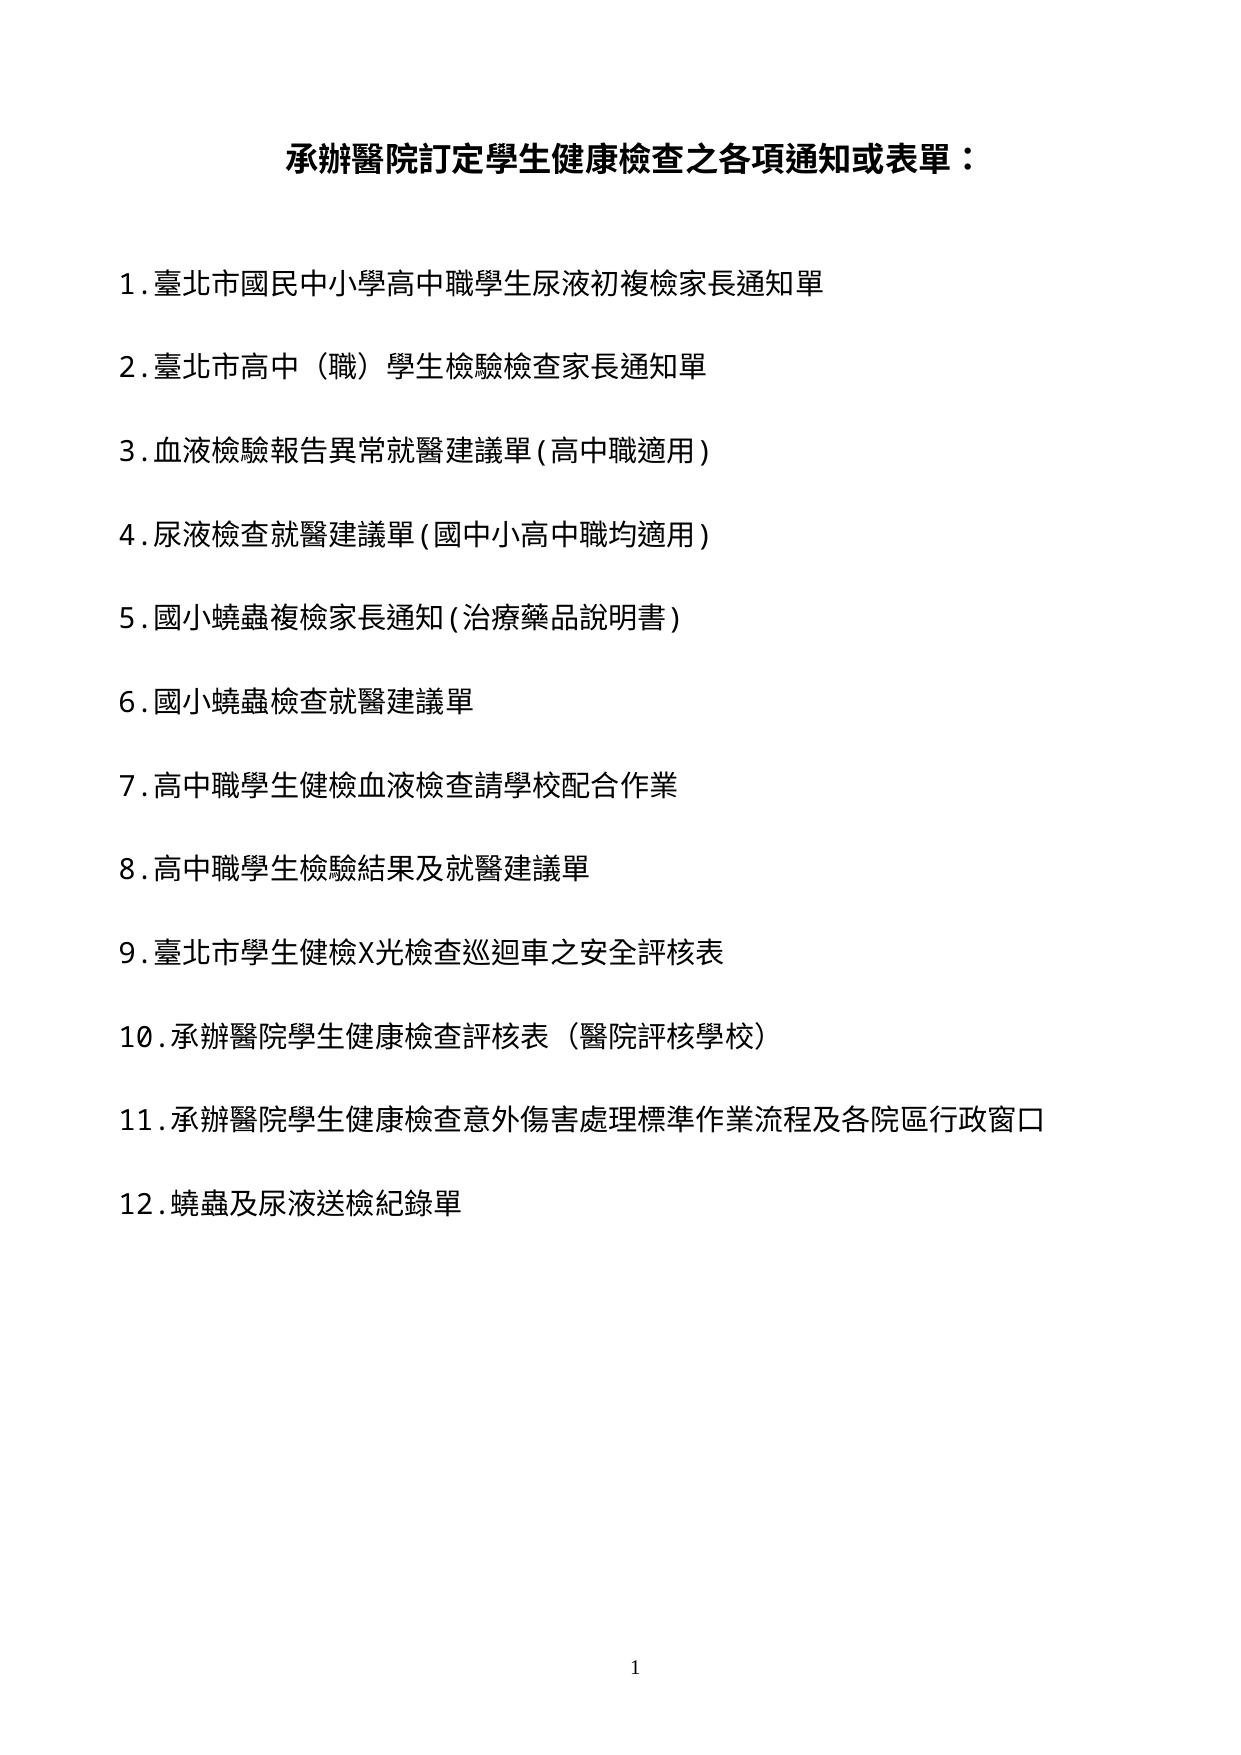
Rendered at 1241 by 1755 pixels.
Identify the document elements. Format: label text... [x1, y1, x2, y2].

list 承辦醫院學生健康檢查意外傷害處理標準作業流程及各院區行政窗口 [118, 1076, 1152, 1139]
list 承辦醫院學生健康檢查評核表（醫院評核學校） [118, 993, 1152, 1055]
list 臺北市高中（職）學生檢驗檢查家長通知單 [118, 324, 1152, 386]
list 高中職學生檢驗結果及就醫建議單 [118, 826, 1152, 888]
list 國小蟯蟲檢查就醫建議單 [118, 658, 1152, 721]
list 尿液檢查就醫建議單(國中小高中職均適用) [118, 491, 1152, 553]
list 蟯蟲及尿液送檢紀錄單 [118, 1160, 1152, 1223]
list 國小蟯蟲複檢家長通知(治療藥品說明書) [118, 574, 1152, 637]
list 臺北市學生健檢X光檢查巡迴車之安全評核表 [118, 909, 1152, 972]
list 血液檢驗報告異常就醫建議單(高中職適用) [118, 407, 1152, 470]
list 臺北市國民中小學高中職學生尿液初複檢家長通知單 [118, 240, 1152, 302]
list 高中職學生健檢血液檢查請學校配合作業 [118, 742, 1152, 804]
text 承辦醫院訂定學生健康檢查之各項通知或表單： [118, 115, 1152, 177]
